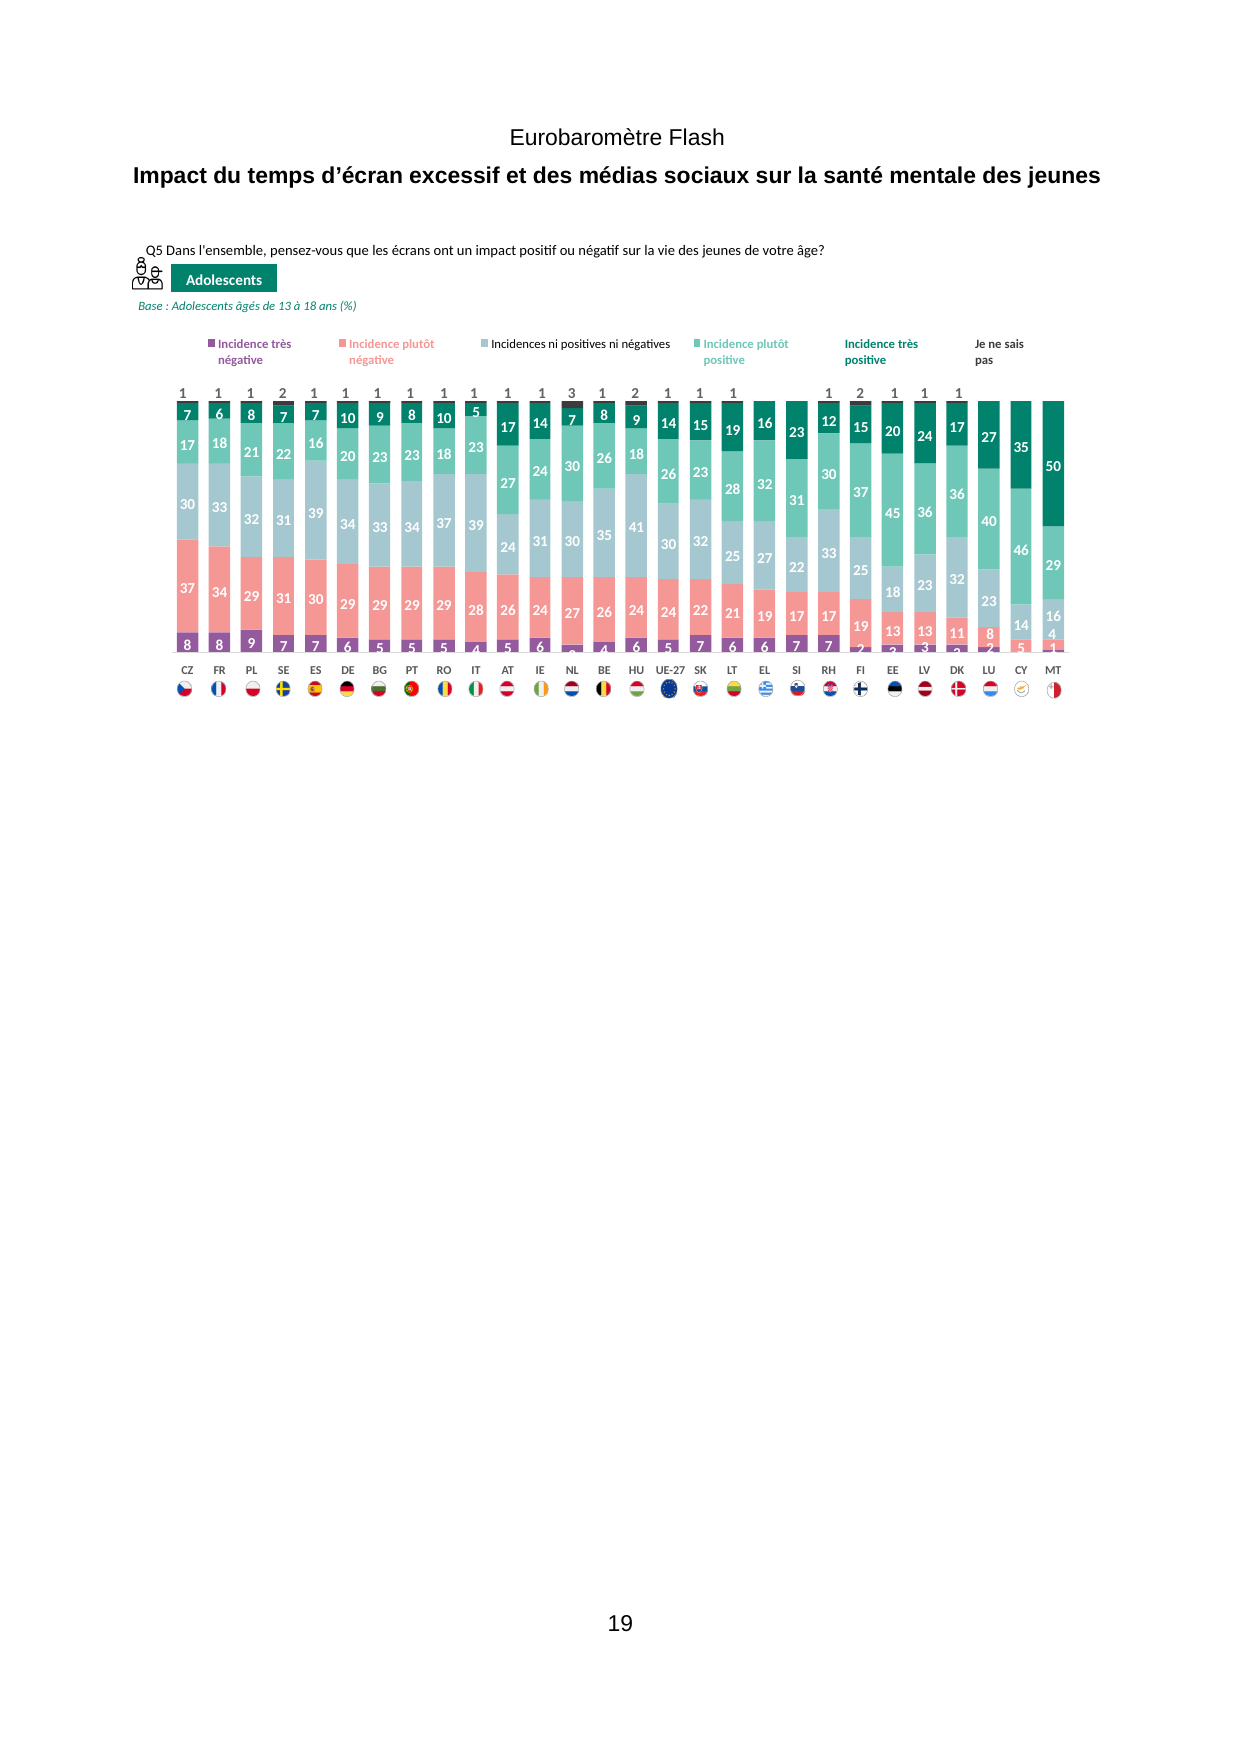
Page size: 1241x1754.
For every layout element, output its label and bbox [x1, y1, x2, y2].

picture [889, 682, 901, 696]
picture [178, 682, 191, 696]
picture [694, 682, 707, 696]
picture [919, 682, 931, 696]
picture [277, 682, 289, 696]
picture [1048, 683, 1060, 697]
picture [373, 682, 385, 696]
picture [247, 682, 259, 696]
picture [130, 254, 166, 293]
picture [1015, 682, 1028, 696]
picture [309, 682, 321, 696]
picture [791, 681, 804, 695]
picture [984, 682, 997, 696]
picture [760, 682, 772, 696]
picture [470, 682, 482, 696]
picture [728, 682, 740, 696]
picture [535, 682, 547, 696]
picture [341, 682, 353, 696]
picture [631, 682, 643, 696]
picture [565, 682, 578, 696]
picture [854, 682, 867, 696]
picture [439, 682, 451, 696]
picture [952, 682, 965, 696]
picture [824, 682, 837, 696]
picture [662, 680, 676, 697]
picture [597, 682, 610, 696]
picture [212, 682, 225, 696]
picture [501, 682, 513, 696]
picture [405, 682, 418, 696]
